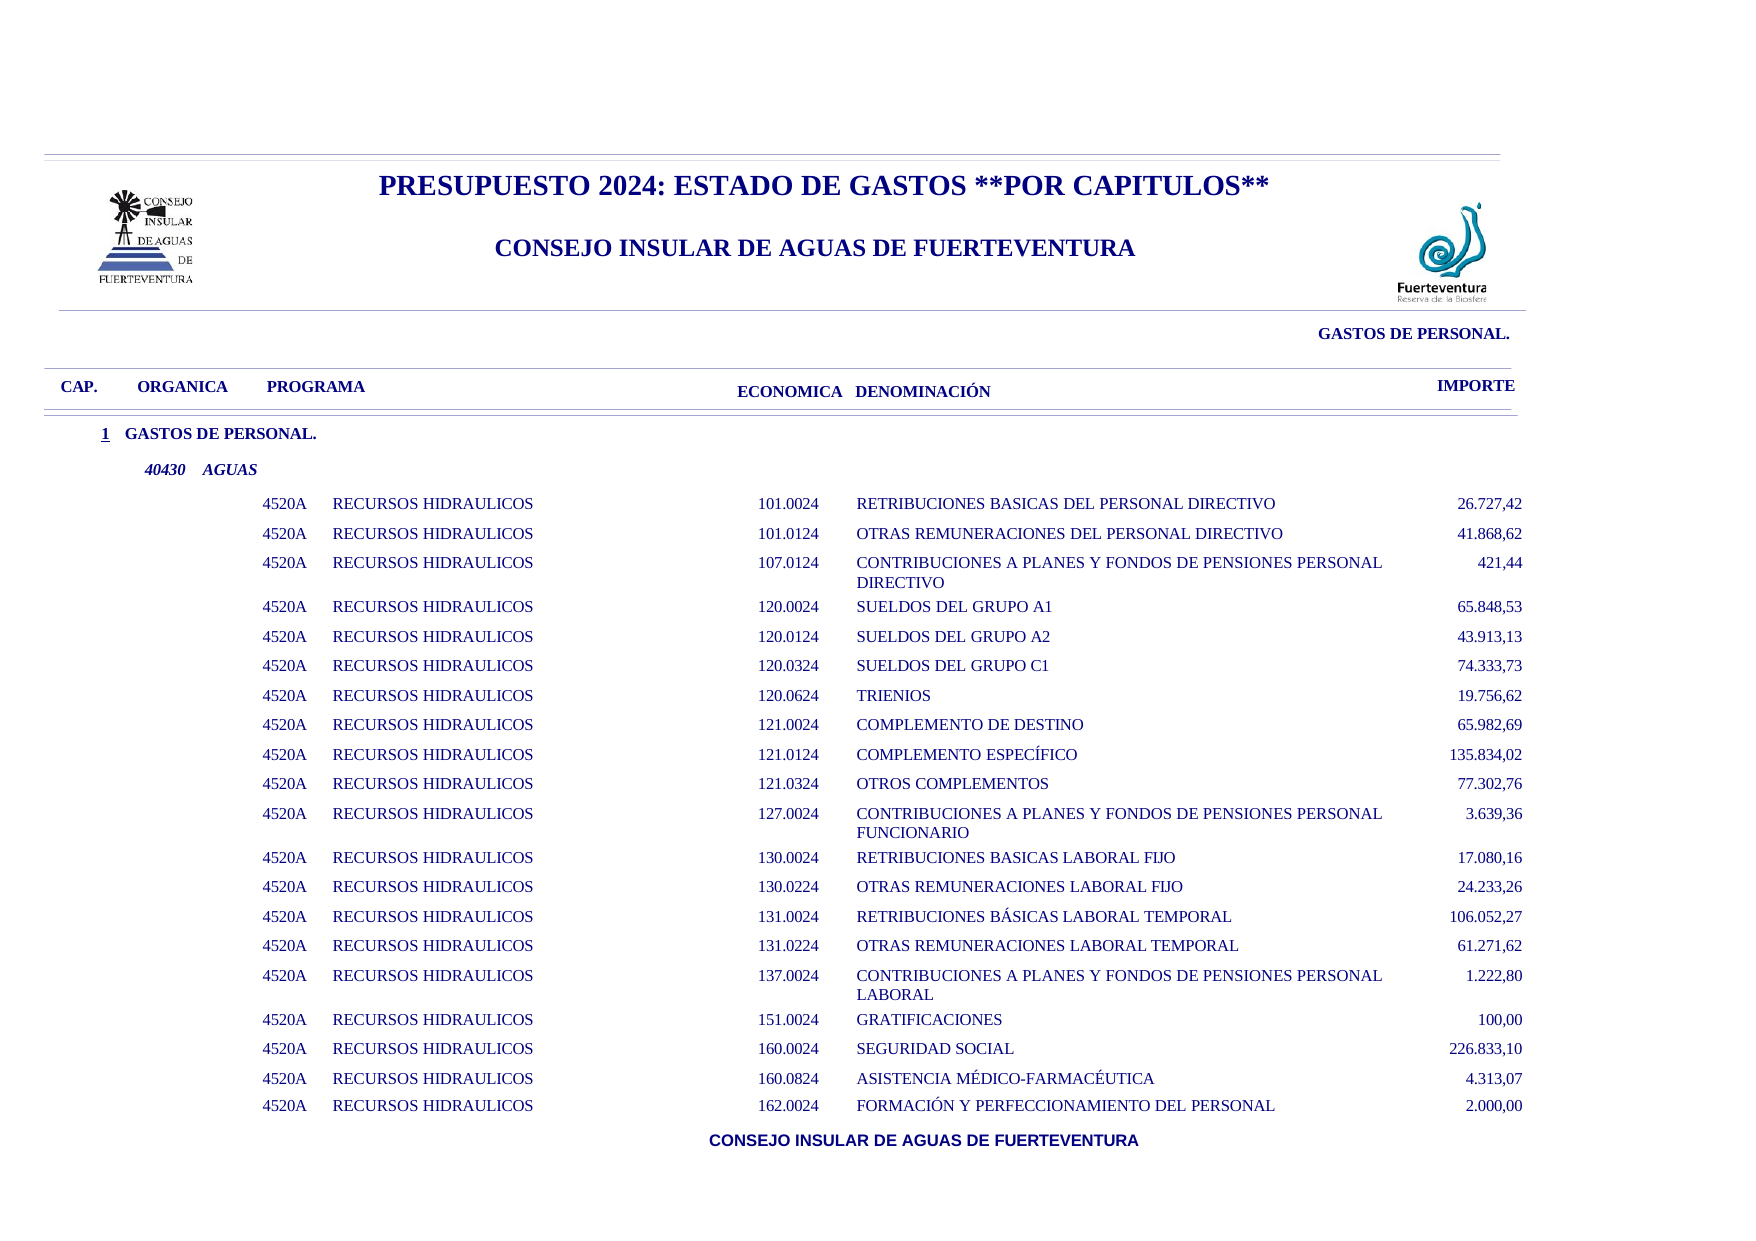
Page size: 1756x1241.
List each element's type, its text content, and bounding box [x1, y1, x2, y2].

table_cell [139, 681, 195, 710]
table_cell RECURSOS HIDRAULICOS [320, 1008, 644, 1034]
table_cell 4520A [260, 487, 320, 519]
text 1 GASTOS DE PERSONAL. [101, 424, 1548, 443]
table_cell 226.833,10 [1413, 1034, 1528, 1064]
table_cell 4520A [260, 681, 320, 710]
table_cell 121.0024 [645, 710, 838, 740]
table_cell RECURSOS HIDRAULICOS [320, 872, 644, 902]
table_cell RECURSOS HIDRAULICOS [320, 622, 644, 651]
table_cell [195, 845, 260, 872]
table_cell [139, 595, 195, 622]
table_cell [195, 961, 260, 1007]
table_cell RECURSOS HIDRAULICOS [320, 902, 644, 931]
table_cell [139, 651, 195, 681]
table_cell 151.0024 [645, 1008, 838, 1034]
table_cell [195, 622, 260, 651]
table_cell 160.0824 [645, 1064, 838, 1093]
table_cell RECURSOS HIDRAULICOS [320, 1093, 644, 1117]
table_cell 4520A [260, 519, 320, 548]
table_cell 4520A [260, 622, 320, 651]
table_cell 74.333,73 [1413, 651, 1528, 681]
table_cell [195, 769, 260, 799]
table_cell [139, 872, 195, 902]
table_cell RETRIBUCIONES BASICAS LABORAL FIJO [838, 845, 1412, 872]
table_cell RETRIBUCIONES BÁSICAS LABORAL TEMPORAL [838, 902, 1412, 931]
table_cell RECURSOS HIDRAULICOS [320, 710, 644, 740]
table_cell 421,44 [1413, 549, 1528, 595]
table_cell 100,00 [1413, 1008, 1528, 1034]
table_cell 24.233,26 [1413, 872, 1528, 902]
table_cell [195, 931, 260, 961]
table_cell 4520A [260, 769, 320, 799]
table_cell RECURSOS HIDRAULICOS [320, 487, 644, 519]
table_cell [195, 549, 260, 595]
table_cell SEGURIDAD SOCIAL [838, 1034, 1412, 1064]
subtitle PRESUPUESTO 2024: ESTADO DE GASTOS **POR CAPITULOS** [378, 168, 1270, 202]
table_cell SUELDOS DEL GRUPO C1 [838, 651, 1412, 681]
table_cell [195, 1008, 260, 1034]
table_cell 130.0024 [645, 845, 838, 872]
table_cell 77.302,76 [1413, 769, 1528, 799]
table_cell 121.0124 [645, 740, 838, 769]
table_cell 26.727,42 [1413, 487, 1528, 519]
text CAP. ORGANICA PROGRAMA [60, 376, 371, 396]
table_cell 17.080,16 [1413, 845, 1528, 872]
table_cell OTROS COMPLEMENTOS [838, 769, 1412, 799]
text GASTOS DE PERSONAL. [1318, 324, 1548, 343]
table_cell 4520A [260, 1064, 320, 1093]
table_cell 1.222,80 [1413, 961, 1528, 1007]
table_cell [139, 1064, 195, 1093]
table_cell RECURSOS HIDRAULICOS [320, 845, 644, 872]
table_cell [195, 710, 260, 740]
table_cell [139, 1034, 195, 1064]
table_cell [195, 519, 260, 548]
table_cell ASISTENCIA MÉDICO-FARMACÉUTICA [838, 1064, 1412, 1093]
table_cell [195, 487, 260, 519]
table_cell [139, 1008, 195, 1034]
table_cell [195, 1034, 260, 1064]
table_cell 131.0224 [645, 931, 838, 961]
table_cell 131.0024 [645, 902, 838, 931]
table_cell [139, 769, 195, 799]
text IMPORTE [1437, 376, 1548, 396]
table_cell 120.0624 [645, 681, 838, 710]
table_cell RECURSOS HIDRAULICOS [320, 681, 644, 710]
table_cell GRATIFICACIONES [838, 1008, 1412, 1034]
table_cell [195, 651, 260, 681]
table_cell CONTRIBUCIONES A PLANES Y FONDOS DE PENSIONES PERSONAL DIRECTIVO [838, 549, 1412, 595]
table_header 40430 [139, 460, 195, 487]
table_cell [195, 872, 260, 902]
table_cell CONTRIBUCIONES A PLANES Y FONDOS DE PENSIONES PERSONAL LABORAL [838, 961, 1412, 1007]
table_cell 4520A [260, 902, 320, 931]
table_cell 41.868,62 [1413, 519, 1528, 548]
table_cell RECURSOS HIDRAULICOS [320, 519, 644, 548]
table_cell RECURSOS HIDRAULICOS [320, 1034, 644, 1064]
table_cell FORMACIÓN Y PERFECCIONAMIENTO DEL PERSONAL [838, 1093, 1412, 1117]
table_cell 101.0124 [645, 519, 838, 548]
table_cell 101.0024 [645, 487, 838, 519]
table_cell SUELDOS DEL GRUPO A1 [838, 595, 1412, 622]
table_cell 4520A [260, 595, 320, 622]
table_cell [195, 902, 260, 931]
table_cell COMPLEMENTO DE DESTINO [838, 710, 1412, 740]
table_cell SUELDOS DEL GRUPO A2 [838, 622, 1412, 651]
table_cell RETRIBUCIONES BASICAS DEL PERSONAL DIRECTIVO [838, 487, 1412, 519]
table_cell 65.848,53 [1413, 595, 1528, 622]
table_cell CONTRIBUCIONES A PLANES Y FONDOS DE PENSIONES PERSONAL FUNCIONARIO [838, 799, 1412, 845]
table_cell RECURSOS HIDRAULICOS [320, 931, 644, 961]
table_cell COMPLEMENTO ESPECÍFICO [838, 740, 1412, 769]
table_cell 137.0024 [645, 961, 838, 1007]
table_cell [195, 1064, 260, 1093]
table_cell RECURSOS HIDRAULICOS [320, 740, 644, 769]
table_cell RECURSOS HIDRAULICOS [320, 799, 644, 845]
text ECONOMICA [737, 382, 844, 401]
table_cell 4520A [260, 740, 320, 769]
table_cell 160.0024 [645, 1034, 838, 1064]
table_cell RECURSOS HIDRAULICOS [320, 961, 644, 1007]
table_cell 135.834,02 [1413, 740, 1528, 769]
table_cell RECURSOS HIDRAULICOS [320, 769, 644, 799]
table_cell 4.313,07 [1413, 1064, 1528, 1093]
table_cell [139, 799, 195, 845]
table_cell [139, 487, 195, 519]
table_cell [139, 845, 195, 872]
table_cell 120.0324 [645, 651, 838, 681]
table_cell 127.0024 [645, 799, 838, 845]
table_cell 4520A [260, 931, 320, 961]
table_cell 3.639,36 [1413, 799, 1528, 845]
table_cell 4520A [260, 1008, 320, 1034]
text DENOMINACIÓN [855, 382, 997, 401]
table_cell 107.0124 [645, 549, 838, 595]
table_cell 19.756,62 [1413, 681, 1528, 710]
table_cell OTRAS REMUNERACIONES LABORAL TEMPORAL [838, 931, 1412, 961]
table_cell [195, 681, 260, 710]
table_cell [139, 961, 195, 1007]
table_header AGUAS [195, 460, 260, 487]
table_cell 106.052,27 [1413, 902, 1528, 931]
table_header [260, 460, 1528, 487]
table_cell 4520A [260, 872, 320, 902]
table_cell [139, 710, 195, 740]
table_cell 4520A [260, 1093, 320, 1117]
table_cell 4520A [260, 799, 320, 845]
table_cell [139, 931, 195, 961]
table_cell 120.0124 [645, 622, 838, 651]
table_cell RECURSOS HIDRAULICOS [320, 595, 644, 622]
table_cell 4520A [260, 549, 320, 595]
table_cell 162.0024 [645, 1093, 838, 1117]
table_cell [139, 1093, 195, 1117]
table_cell [139, 740, 195, 769]
table_cell TRIENIOS [838, 681, 1412, 710]
table_cell [195, 740, 260, 769]
table_cell 120.0024 [645, 595, 838, 622]
table_cell [195, 595, 260, 622]
table_cell OTRAS REMUNERACIONES LABORAL FIJO [838, 872, 1412, 902]
table_cell RECURSOS HIDRAULICOS [320, 549, 644, 595]
table_cell 61.271,62 [1413, 931, 1528, 961]
table_cell [139, 519, 195, 548]
table_cell [139, 549, 195, 595]
table_cell 130.0224 [645, 872, 838, 902]
table_cell RECURSOS HIDRAULICOS [320, 651, 644, 681]
table_cell RECURSOS HIDRAULICOS [320, 1064, 644, 1093]
table_cell [139, 622, 195, 651]
table_cell [195, 799, 260, 845]
table_cell OTRAS REMUNERACIONES DEL PERSONAL DIRECTIVO [838, 519, 1412, 548]
table_cell 121.0324 [645, 769, 838, 799]
table_cell 4520A [260, 845, 320, 872]
table_cell 2.000,00 [1413, 1093, 1528, 1117]
text CONSEJO INSULAR DE AGUAS DE FUERTEVENTURA [494, 233, 1270, 262]
table_cell [139, 902, 195, 931]
table_cell 4520A [260, 710, 320, 740]
table_cell 4520A [260, 651, 320, 681]
table_cell 65.982,69 [1413, 710, 1528, 740]
table_cell [195, 1093, 260, 1117]
table_cell 43.913,13 [1413, 622, 1528, 651]
table_cell 4520A [260, 1034, 320, 1064]
table_cell 4520A [260, 961, 320, 1007]
